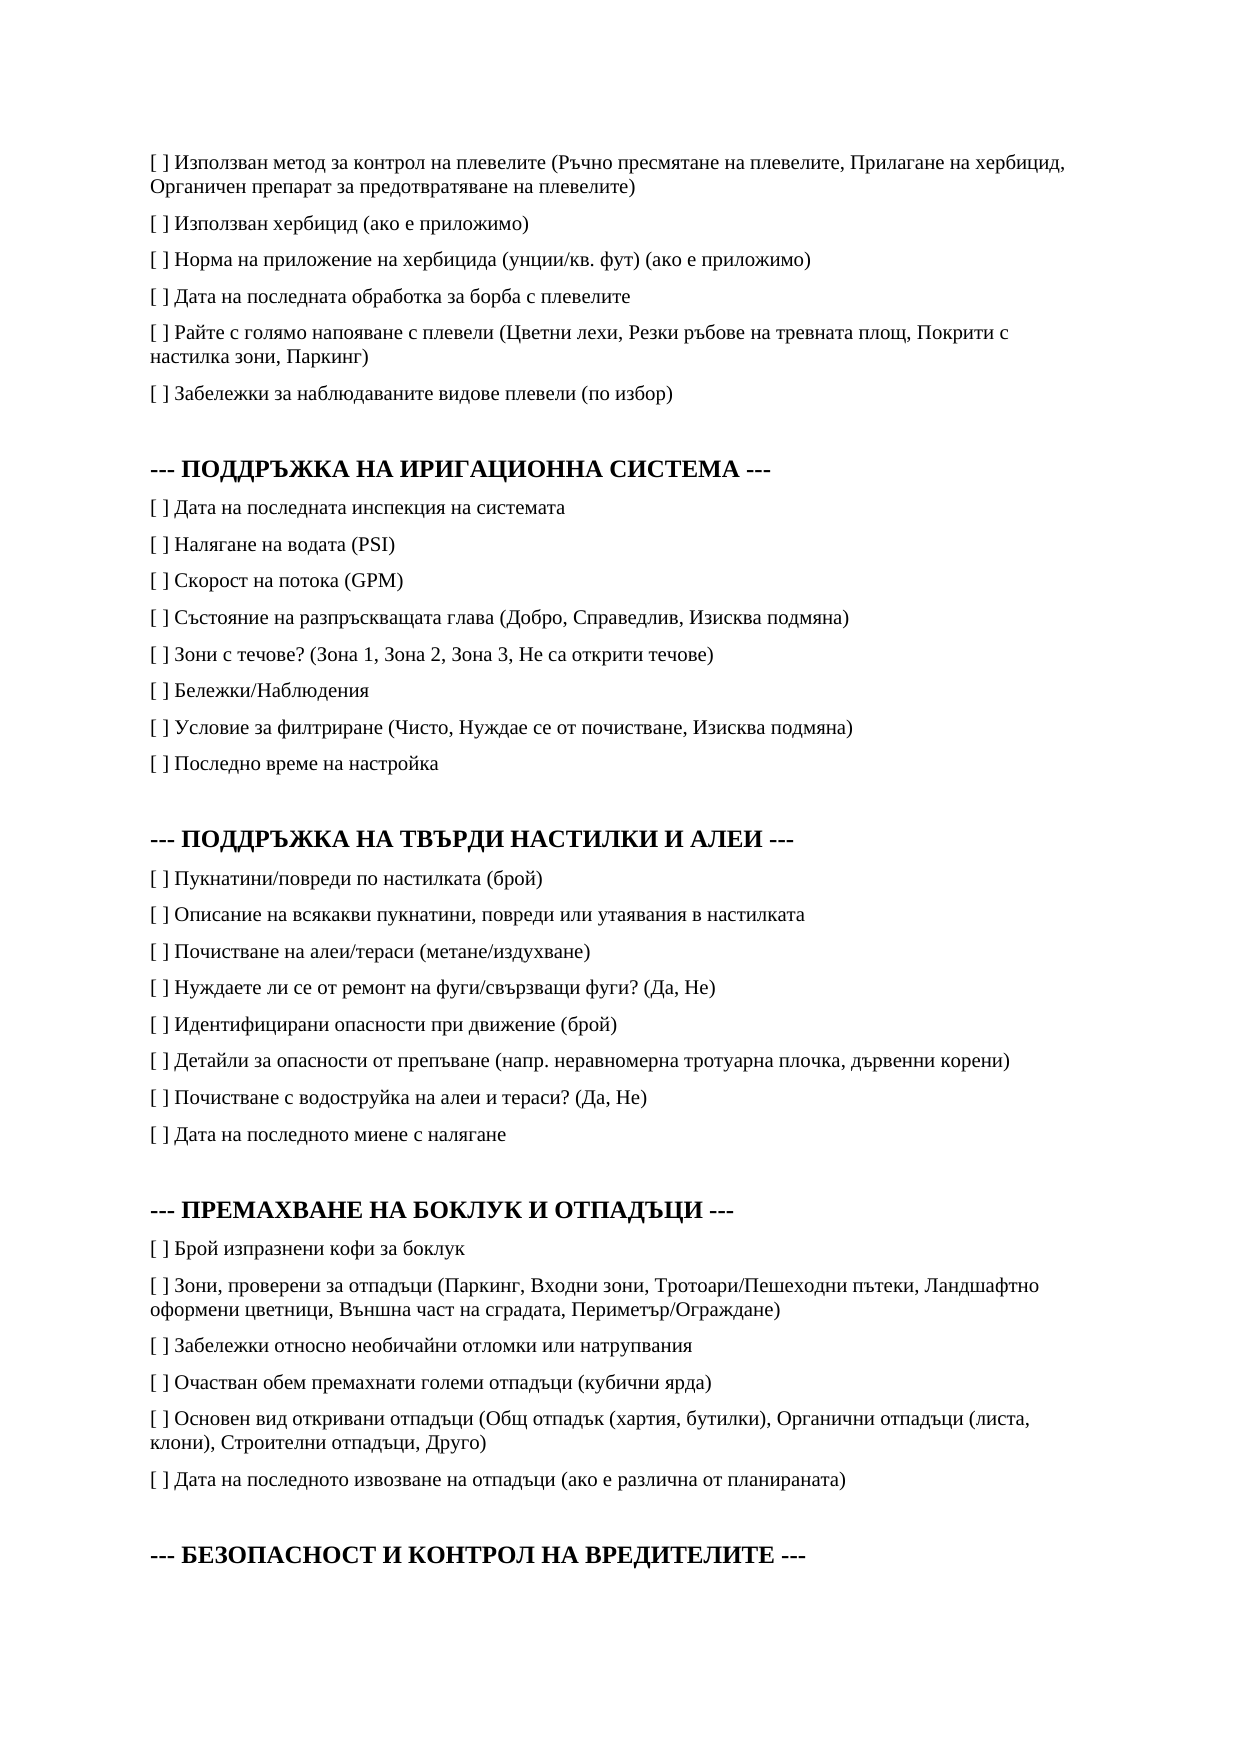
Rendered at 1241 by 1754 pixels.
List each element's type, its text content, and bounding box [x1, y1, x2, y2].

text [ ] Почистване на алеи/тераси (метане/издухване) [150, 939, 1090, 963]
text [ ] Скорост на потока (GPM) [150, 568, 1090, 592]
text --- ПОДДРЪЖКА НА ТВЪРДИ НАСТИЛКИ И АЛЕИ --- [150, 824, 1090, 853]
text [ ] Дата на последното миене с налягане [150, 1122, 1090, 1146]
text [ ] Очастван обем премахнати големи отпадъци (кубични ярда) [150, 1370, 1090, 1394]
text [ ] Райте с голямо напояване с плевели (Цветни лехи, Резки ръбове на тревната площ, Покрити с настилка зони, Паркинг) [150, 320, 1090, 368]
text [ ] Състояние на разпръскващата глава (Добро, Справедлив, Изисква подмяна) [150, 605, 1090, 629]
text [ ] Зони с течове? (Зона 1, Зона 2, Зона 3, Не са открити течове) [150, 642, 1090, 666]
text [ ] Пукнатини/повреди по настилката (брой) [150, 866, 1090, 890]
text [ ] Описание на всякакви пукнатини, повреди или утаявания в настилката [150, 902, 1090, 926]
text [ ] Използван метод за контрол на плевелите (Ръчно пресмятане на плевелите, Прилагане на хербицид, Органичен препарат за предотвратяване на плевелите) [150, 150, 1090, 198]
text [ ] Дата на последното извозване на отпадъци (ако е различна от планираната) [150, 1467, 1090, 1491]
text [ ] Идентифицирани опасности при движение (брой) [150, 1012, 1090, 1036]
text [ ] Забележки за наблюдаваните видове плевели (по избор) [150, 381, 1090, 405]
text --- ПРЕМАХВАНЕ НА БОКЛУК И ОТПАДЪЦИ --- [150, 1195, 1090, 1223]
text [ ] Норма на приложение на хербицида (унции/кв. фут) (ако е приложимо) [150, 247, 1090, 271]
text [ ] Последно време на настройка [150, 751, 1090, 775]
text --- ПОДДРЪЖКА НА ИРИГАЦИОННА СИСТЕМА --- [150, 454, 1090, 483]
text [ ] Забележки относно необичайни отломки или натрупвания [150, 1333, 1090, 1357]
text [ ] Зони, проверени за отпадъци (Паркинг, Входни зони, Тротоари/Пешеходни пътеки, Ландшафтно оформeни цветници, Външна част на сградата, Периметър/Ограждане) [150, 1272, 1090, 1321]
text [ ] Налягане на водата (PSI) [150, 532, 1090, 556]
text [ ] Дата на последната инспекция на системата [150, 495, 1090, 519]
text [ ] Използван хербицид (ако е приложимо) [150, 211, 1090, 235]
text [ ] Брой изпразнени кофи за боклук [150, 1236, 1090, 1260]
text [ ] Почистване с водоструйка на алеи и тераси? (Да, Не) [150, 1085, 1090, 1109]
text [ ] Детайли за опасности от препъване (напр. неравномерна тротуарна плочка, дървенни корени) [150, 1048, 1090, 1072]
text [ ] Дата на последната обработка за борба с плевелите [150, 284, 1090, 308]
text [ ] Бележки/Наблюдения [150, 678, 1090, 702]
text [ ] Нуждаете ли се от ремонт на фуги/свързващи фуги? (Да, Не) [150, 975, 1090, 999]
text [ ] Основен вид откривани отпадъци (Общ отпадък (хартия, бутилки), Органични отпадъци (листа, клони), Строителни отпадъци, Друго) [150, 1406, 1090, 1454]
text [ ] Условие за филтриране (Чисто, Нуждае се от почистване, Изисква подмяна) [150, 715, 1090, 739]
text --- БЕЗОПАСНОСТ И КОНТРОЛ НА ВРЕДИТЕЛИТЕ --- [150, 1540, 1090, 1569]
